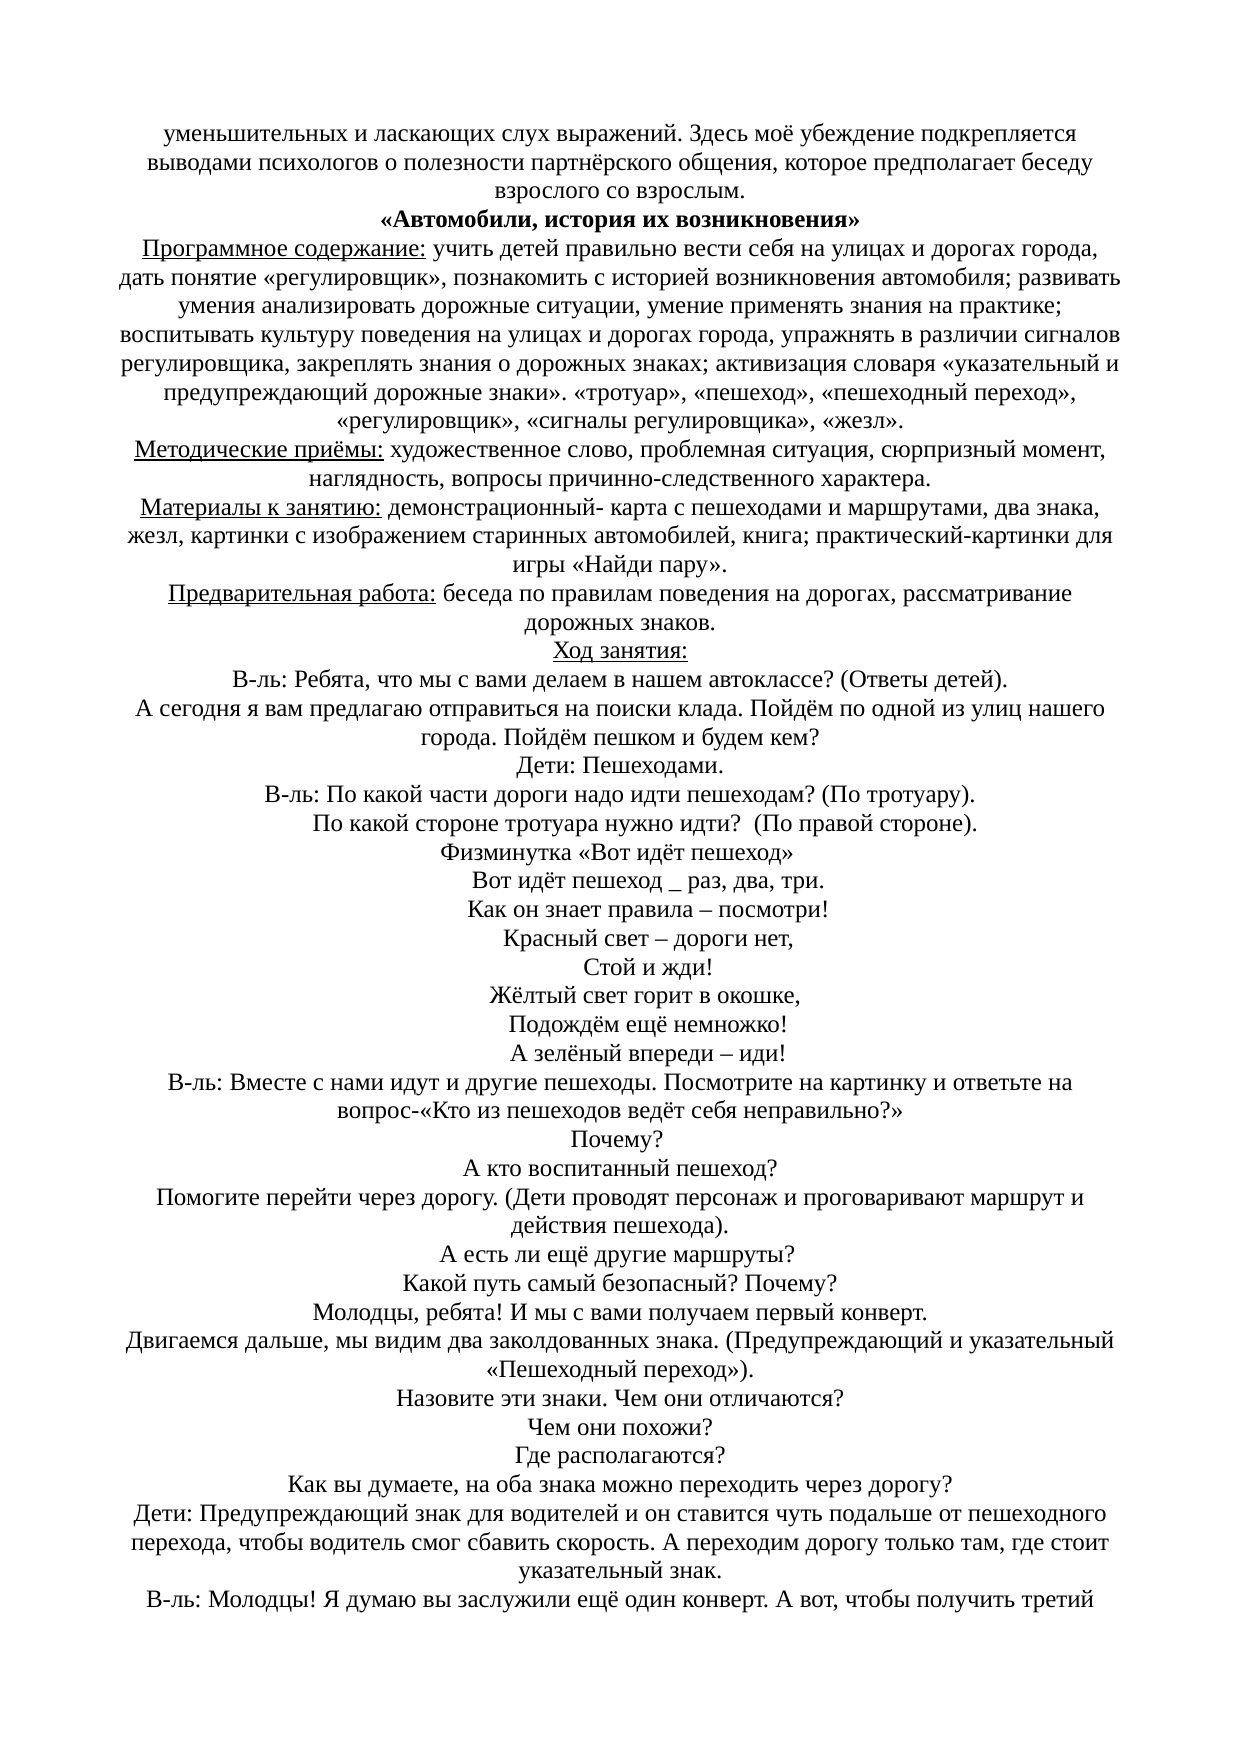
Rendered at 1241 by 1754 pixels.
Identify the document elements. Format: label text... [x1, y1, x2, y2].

table_header уменьшительных и ласкающих слух выражений. Здесь моё убеждение подкрепляется выводами психологов о полезности партнёрского общения, которое предполагает беседу взрослого со взрослым. «Автомобили, история их возникновения» Программное содержание: учить детей правильно вести себя на улицах и дорогах города, дать понятие «регулировщик», познакомить с историей возникновения автомобиля; развивать умения анализировать дорожные ситуации, умение применять знания на практике; воспитывать культуру поведения на улицах и дорогах города, упражнять в различии сигналов регулировщика, закреплять знания о дорожных знаках; активизация словаря «указательный и предупреждающий дорожные знаки». «тротуар», «пешеход», «пешеходный переход», «регулировщик», «сигналы регулировщика», «жезл». Методические приёмы: художественное слово, проблемная ситуация, сюрпризный момент, наглядность, вопросы причинно-следственного характера. Материалы к занятию: демонстрационный- карта с пешеходами и маршрутами, два знака, жезл, картинки с изображением старинных автомобилей, книга; практический-картинки для игры «Найди пару». Предварительная работа: беседа по правилам поведения на дорогах, рассматривание дорожных знаков. Ход занятия: В-ль: Ребята, что мы с вами делаем в нашем автоклассе? (Ответы детей). А сегодня я вам предлагаю отправиться на поиски клада. Пойдём по одной из улиц нашего города. Пойдём пешком и будем кем? Дети: Пешеходами. В-ль: По какой части дороги надо идти пешеходам? (По тротуару). По какой стороне тротуара нужно идти? (По правой стороне). Физминутка «Вот идёт пешеход» Вот идёт пешеход _ раз, два, три. Как он знает правила – посмотри! Красный свет – дороги нет, Стой и жди! Жёлтый свет горит в окошке, Подождём ещё немножко! А зелёный впереди – иди! В-ль: Вместе с нами идут и другие пешеходы. Посмотрите на картинку и ответьте на вопрос-«Кто из пешеходов ведёт себя неправильно?» Почему? А кто воспитанный пешеход? Помогите перейти через дорогу. (Дети проводят персонаж и проговаривают маршрут и действия пешехода). А есть ли ещё другие маршруты? Какой путь самый безопасный? Почему? Молодцы, ребята! И мы с вами получаем первый конверт. Двигаемся дальше, мы видим два заколдованных знака. (Предупреждающий и указательный «Пешеходный переход»). Назовите эти знаки. Чем они отличаются? Чем они похожи? Где располагаются? Как вы думаете, на оба знака можно переходить через дорогу? Дети: Предупреждающий знак для водителей и он ставится чуть подальше от пешеходного перехода, чтобы водитель смог сбавить скорость. А переходим дорогу только там, где стоит указательный знак. В-ль: Молодцы! Я думаю вы заслужили ещё один конверт. А вот, чтобы получить третий [118, 118, 1122, 1613]
